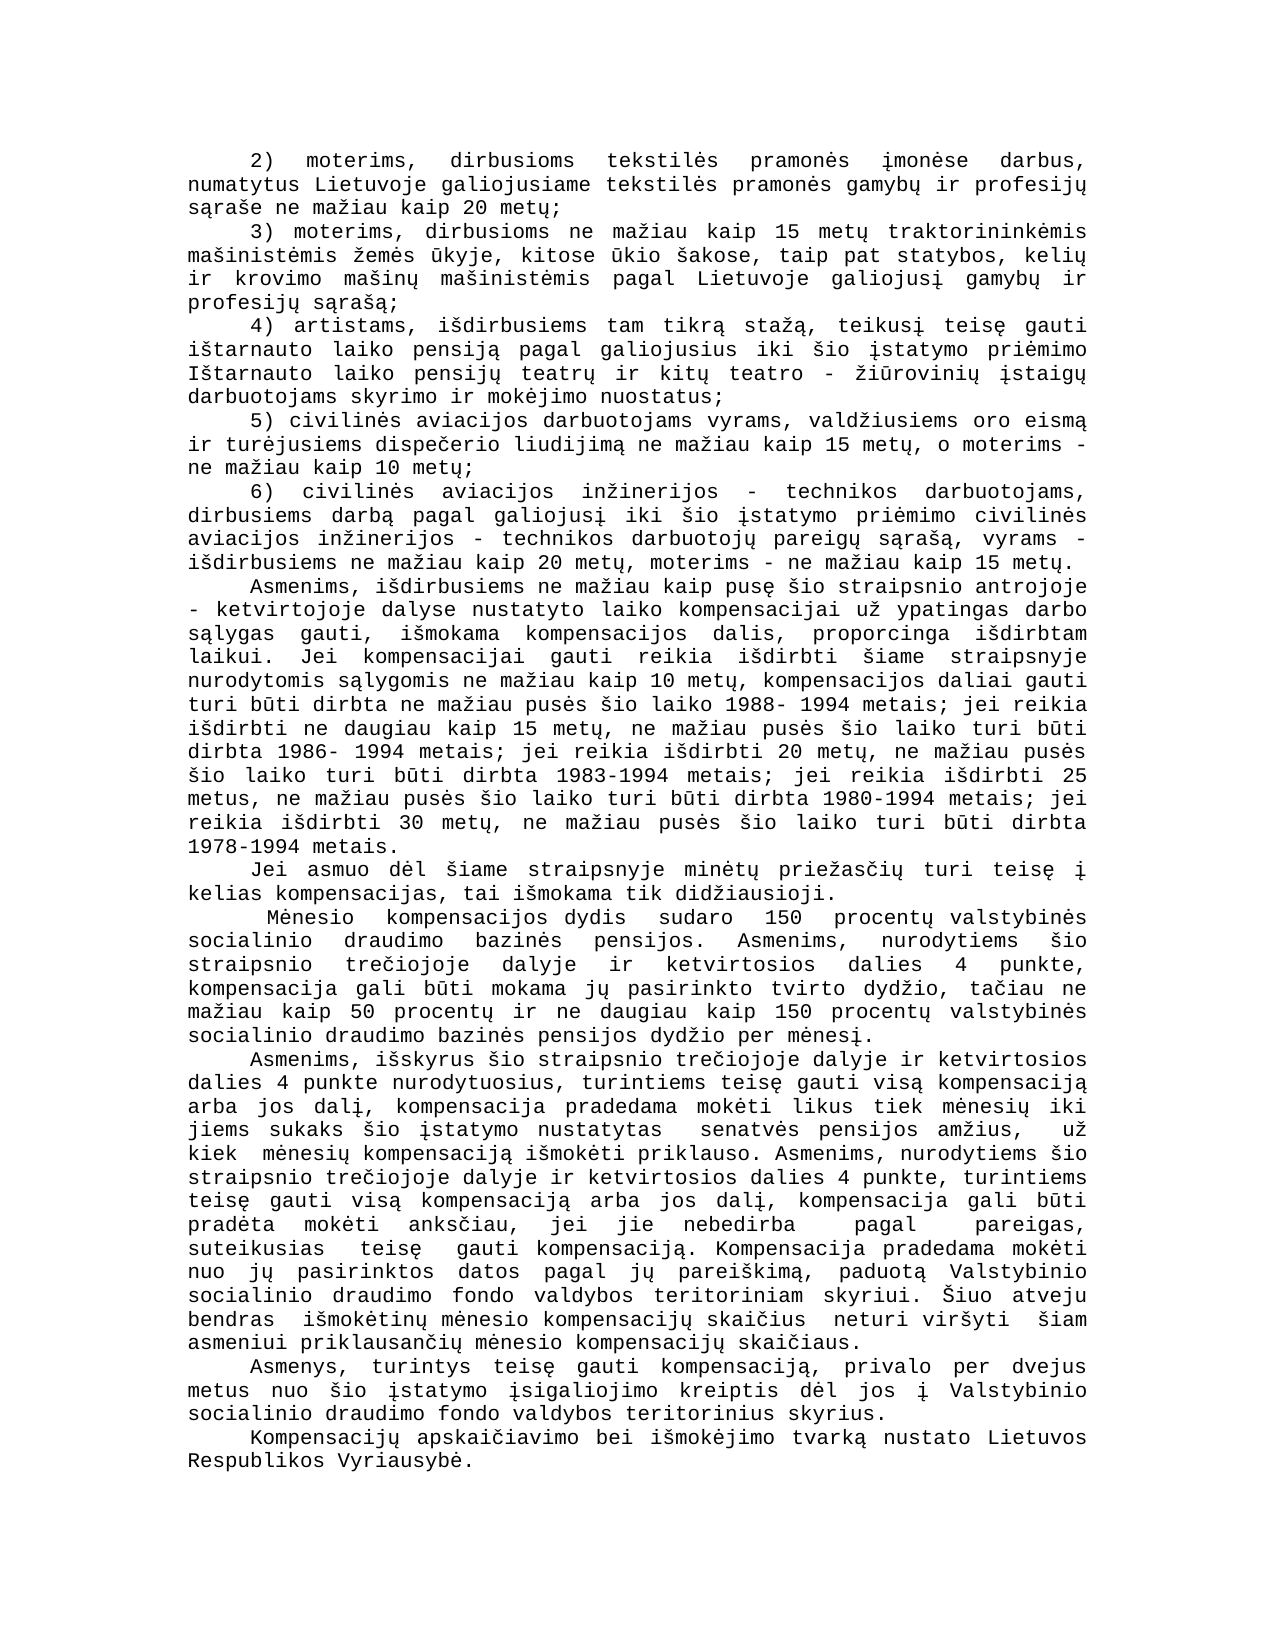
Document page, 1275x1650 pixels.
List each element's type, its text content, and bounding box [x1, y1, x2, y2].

text 3) moterims, dirbusioms ne mažiau kaip 15 metų traktorininkėmis mašinistėmis žemės ūkyje, kitose ūkio šakose, taip pat statybos, kelių ir krovimo mašinų mašinistėmis pagal Lietuvoje galiojusį gamybų ir profesijų sąrašą; [187, 221, 1087, 316]
text Kompensacijų apskaičiavimo bei išmokėjimo tvarką nustato Lietuvos Respublikos Vyriausybė. [187, 1427, 1087, 1474]
text Jei asmuo dėl šiame straipsnyje minėtų priežasčių turi teisę į kelias kompensacijas, tai išmokama tik didžiausioji. [187, 859, 1087, 907]
text 4) artistams, išdirbusiems tam tikrą stažą, teikusį teisę gauti ištarnauto laiko pensiją pagal galiojusius iki šio įstatymo priėmimo Ištarnauto laiko pensijų teatrų ir kitų teatro - žiūrovinių įstaigų darbuotojams skyrimo ir mokėjimo nuostatus; [187, 316, 1087, 410]
text 6) civilinės aviacijos inžinerijos - technikos darbuotojams, dirbusiems darbą pagal galiojusį iki šio įstatymo priėmimo civilinės aviacijos inžinerijos - technikos darbuotojų pareigų sąrašą, vyrams - išdirbusiems ne mažiau kaip 20 metų, moterims - ne mažiau kaip 15 metų. [187, 481, 1087, 576]
text Asmenims, išskyrus šio straipsnio trečiojoje dalyje ir ketvirtosios dalies 4 punkte nurodytuosius, turintiems teisę gauti visą kompensaciją arba jos dalį, kompensacija pradedama mokėti likus tiek mėnesių iki jiems sukaks šio įstatymo nustatytas senatvės pensijos amžius, už kiek mėnesių kompensaciją išmokėti priklauso. Asmenims, nurodytiems šio straipsnio trečiojoje dalyje ir ketvirtosios dalies 4 punkte, turintiems teisę gauti visą kompensaciją arba jos dalį, kompensacija gali būti pradėta mokėti anksčiau, jei jie nebedirba pagal pareigas, suteikusias teisę gauti kompensaciją. Kompensacija pradedama mokėti nuo jų pasirinktos datos pagal jų pareiškimą, paduotą Valstybinio socialinio draudimo fondo valdybos teritoriniam skyriui. Šiuo atveju bendras išmokėtinų mėnesio kompensacijų skaičius neturi viršyti šiam asmeniui priklausančių mėnesio kompensacijų skaičiaus. [187, 1048, 1087, 1356]
text Mėnesio kompensacijos dydis sudaro 150 procentų valstybinės socialinio draudimo bazinės pensijos. Asmenims, nurodytiems šio straipsnio trečiojoje dalyje ir ketvirtosios dalies 4 punkte, kompensacija gali būti mokama jų pasirinkto tvirto dydžio, tačiau ne mažiau kaip 50 procentų ir ne daugiau kaip 150 procentų valstybinės socialinio draudimo bazinės pensijos dydžio per mėnesį. [187, 907, 1087, 1048]
text 2) moterims, dirbusioms tekstilės pramonės įmonėse darbus, numatytus Lietuvoje galiojusiame tekstilės pramonės gamybų ir profesijų sąraše ne mažiau kaip 20 metų; [187, 150, 1087, 221]
text Asmenims, išdirbusiems ne mažiau kaip pusę šio straipsnio antrojoje - ketvirtojoje dalyse nustatyto laiko kompensacijai už ypatingas darbo sąlygas gauti, išmokama kompensacijos dalis, proporcinga išdirbtam laikui. Jei kompensacijai gauti reikia išdirbti šiame straipsnyje nurodytomis sąlygomis ne mažiau kaip 10 metų, kompensacijos daliai gauti turi būti dirbta ne mažiau pusės šio laiko 1988- 1994 metais; jei reikia išdirbti ne daugiau kaip 15 metų, ne mažiau pusės šio laiko turi būti dirbta 1986- 1994 metais; jei reikia išdirbti 20 metų, ne mažiau pusės šio laiko turi būti dirbta 1983-1994 metais; jei reikia išdirbti 25 metus, ne mažiau pusės šio laiko turi būti dirbta 1980-1994 metais; jei reikia išdirbti 30 metų, ne mažiau pusės šio laiko turi būti dirbta 1978-1994 metais. [187, 576, 1087, 859]
text Asmenys, turintys teisę gauti kompensaciją, privalo per dvejus metus nuo šio įstatymo įsigaliojimo kreiptis dėl jos į Valstybinio socialinio draudimo fondo valdybos teritorinius skyrius. [187, 1356, 1087, 1427]
text 5) civilinės aviacijos darbuotojams vyrams, valdžiusiems oro eismą ir turėjusiems dispečerio liudijimą ne mažiau kaip 15 metų, o moterims - ne mažiau kaip 10 metų; [187, 410, 1087, 481]
